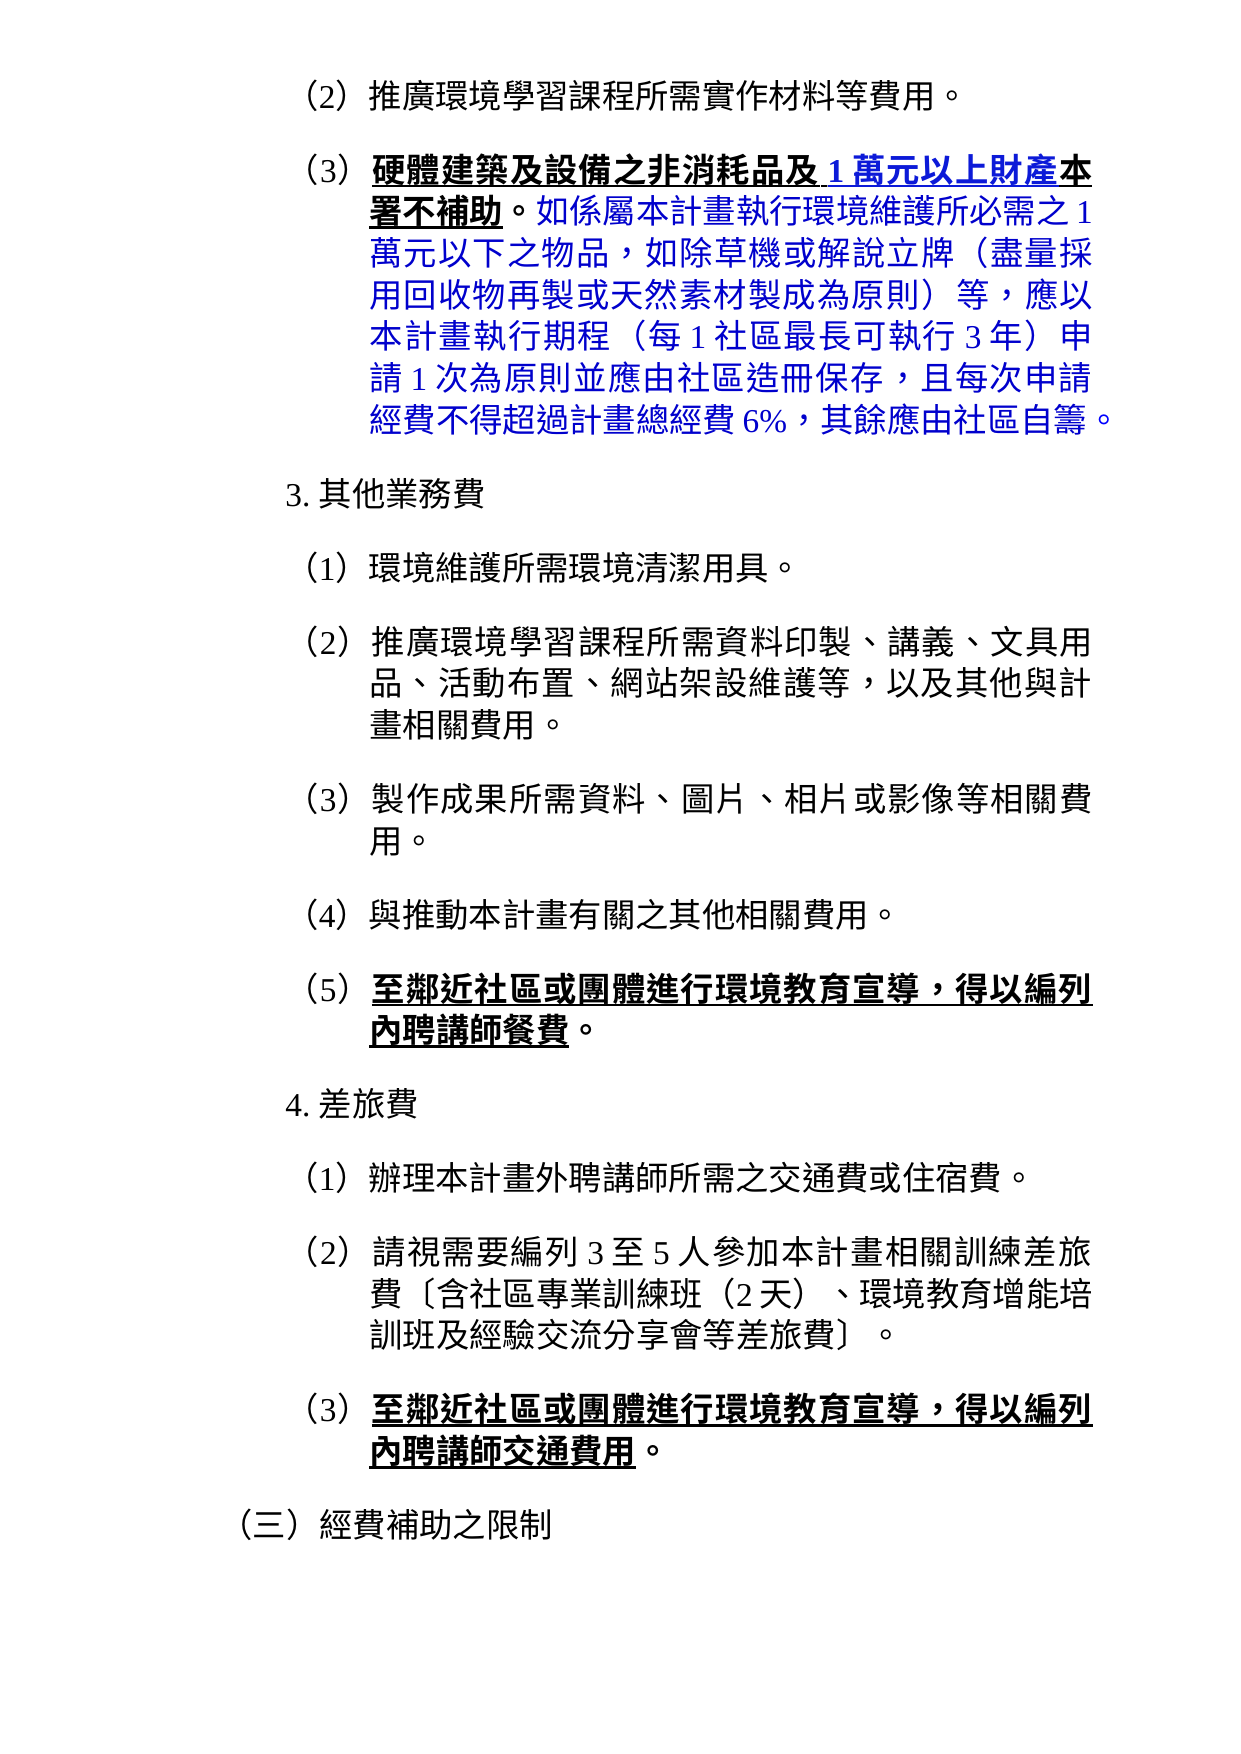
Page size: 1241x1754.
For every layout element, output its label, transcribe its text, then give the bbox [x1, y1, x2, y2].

text （2）請視需要編列3至5人參加本計畫相關訓練差旅費〔含社區專業訓練班（2天）、環境教育增能培訓班及經驗交流分享會等差旅費〕。 [285, 1231, 1092, 1356]
text （三）經費補助之限制 [219, 1504, 1092, 1546]
text （5）至鄰近社區或團體進行環境教育宣導，得以編列內聘講師餐費。 [285, 968, 1092, 1051]
text （3）至鄰近社區或團體進行環境教育宣導，得以編列內聘講師交通費用。 [285, 1388, 1092, 1472]
text 4. 差旅費 [285, 1083, 1092, 1125]
text （1）辦理本計畫外聘講師所需之交通費或住宿費。 [285, 1157, 1092, 1199]
text （4）與推動本計畫有關之其他相關費用。 [285, 894, 1092, 935]
text （3）硬體建築及設備之非消耗品及1萬元以上財產本署不補助。如係屬本計畫執行環境維護所必需之1萬元以下之物品，如除草機或解說立牌（盡量採用回收物再製或天然素材製成為原則）等，應以本計畫執行期程（每1社區最長可執行3年）申請1次為原則並應由社區造冊保存，且每次申請經費不得超過計畫總經費6%，其餘應由社區自籌。 [285, 149, 1092, 441]
text （3）製作成果所需資料、圖片、相片或影像等相關費用。 [285, 778, 1092, 861]
text （1）環境維護所需環境清潔用具。 [285, 547, 1092, 588]
text （2）推廣環境學習課程所需實作材料等費用。 [285, 75, 1092, 117]
text 3. 其他業務費 [285, 473, 1092, 514]
text （2）推廣環境學習課程所需資料印製、講義、文具用品、活動布置、網站架設維護等，以及其他與計畫相關費用。 [285, 621, 1092, 746]
